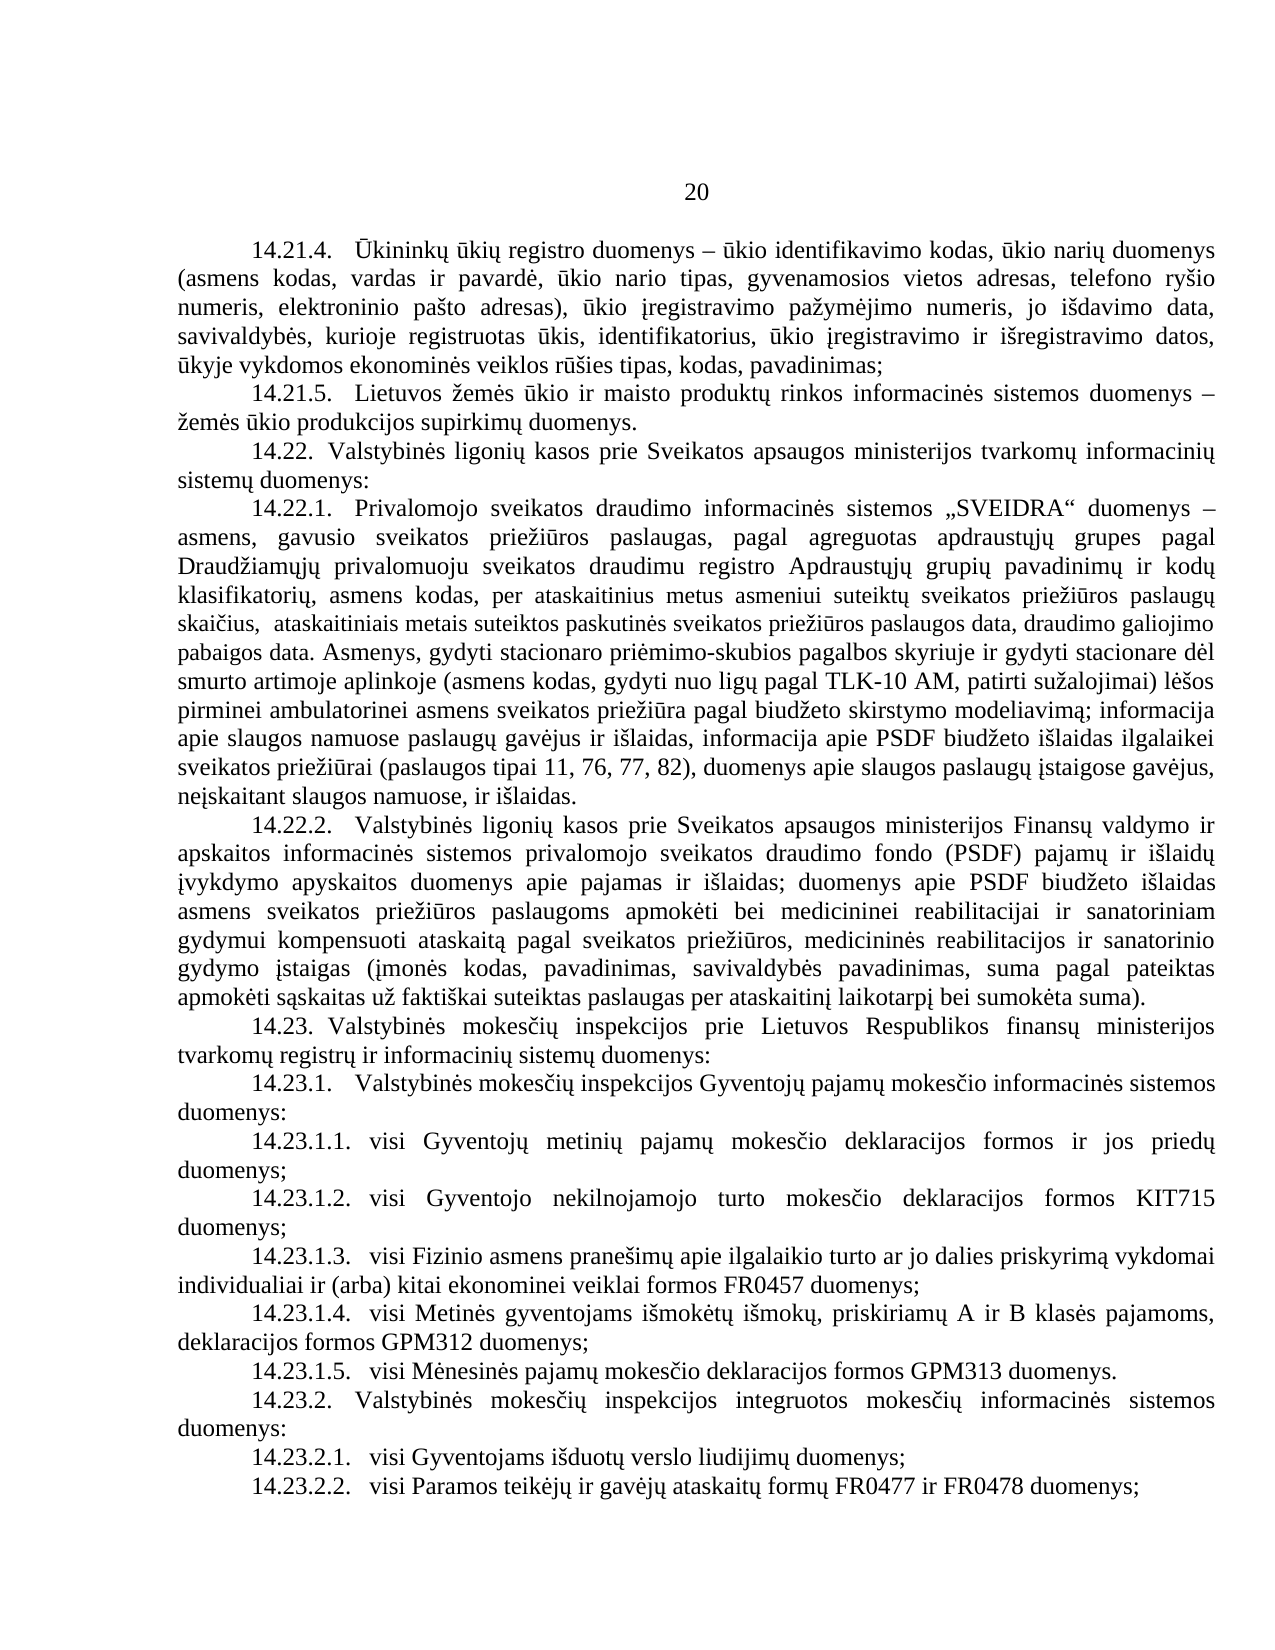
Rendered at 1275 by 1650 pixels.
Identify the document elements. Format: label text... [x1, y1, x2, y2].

text 14.22. Valstybinės ligonių kasos prie Sveikatos apsaugos ministerijos tvarkomų informacinių sistemų duomenys: [177, 436, 1216, 493]
text 14.21.4. Ūkininkų ūkių registro duomenys – ūkio identifikavimo kodas, ūkio narių duomenys (asmens kodas, vardas ir pavardė, ūkio nario tipas, gyvenamosios vietos adresas, telefono ryšio numeris, elektroninio pašto adresas), ūkio įregistravimo pažymėjimo numeris, jo išdavimo data, savivaldybės, kurioje registruotas ūkis, identifikatorius, ūkio įregistravimo ir išregistravimo datos, ūkyje vykdomos ekonominės veiklos rūšies tipas, kodas, pavadinimas; [177, 235, 1216, 378]
text 14.21.5. Lietuvos žemės ūkio ir maisto produktų rinkos informacinės sistemos duomenys – žemės ūkio produkcijos supirkimų duomenys. [177, 378, 1216, 436]
text 14.23. Valstybinės mokesčių inspekcijos prie Lietuvos Respublikos finansų ministerijos tvarkomų registrų ir informacinių sistemų duomenys: [177, 1011, 1216, 1068]
text 14.22.2. Valstybinės ligonių kasos prie Sveikatos apsaugos ministerijos Finansų valdymo ir apskaitos informacinės sistemos privalomojo sveikatos draudimo fondo (PSDF) pajamų ir išlaidų įvykdymo apyskaitos duomenys apie pajamas ir išlaidas; duomenys apie PSDF biudžeto išlaidas asmens sveikatos priežiūros paslaugoms apmokėti bei medicininei reabilitacijai ir sanatoriniam gydymui kompensuoti ataskaitą pagal sveikatos priežiūros, medicininės reabilitacijos ir sanatorinio gydymo įstaigas (įmonės kodas, pavadinimas, savivaldybės pavadinimas, suma pagal pateiktas apmokėti sąskaitas už faktiškai suteiktas paslaugas per ataskaitinį laikotarpį bei sumokėta suma). [177, 810, 1216, 1011]
text 14.23.1.1. visi Gyventojų metinių pajamų mokesčio deklaracijos formos ir jos priedų duomenys; [177, 1126, 1216, 1183]
text 14.23.2. Valstybinės mokesčių inspekcijos integruotos mokesčių informacinės sistemos duomenys: [177, 1385, 1216, 1442]
text 14.23.1.3. visi Fizinio asmens pranešimų apie ilgalaikio turto ar jo dalies priskyrimą vykdomai individualiai ir (arba) kitai ekonominei veiklai formos FR0457 duomenys; [177, 1241, 1216, 1298]
text 14.23.1.5. visi Mėnesinės pajamų mokesčio deklaracijos formos GPM313 duomenys. [177, 1356, 1216, 1385]
text 14.23.1.4. visi Metinės gyventojams išmokėtų išmokų, priskiriamų A ir B klasės pajamoms, deklaracijos formos GPM312 duomenys; [177, 1298, 1216, 1356]
text 14.23.2.1. visi Gyventojams išduotų verslo liudijimų duomenys; [177, 1442, 1216, 1471]
text 14.23.2.2. visi Paramos teikėjų ir gavėjų ataskaitų formų FR0477 ir FR0478 duomenys; [177, 1471, 1216, 1500]
text 14.23.1.2. visi Gyventojo nekilnojamojo turto mokesčio deklaracijos formos KIT715 duomenys; [177, 1183, 1216, 1241]
text 14.22.1. Privalomojo sveikatos draudimo informacinės sistemos „SVEIDRA“ duomenys – asmens, gavusio sveikatos priežiūros paslaugas, pagal agreguotas apdraustųjų grupes pagal Draudžiamųjų privalomuoju sveikatos draudimu registro Apdraustųjų grupių pavadinimų ir kodų klasifikatorių, asmens kodas, per ataskaitinius metus asmeniui suteiktų sveikatos priežiūros paslaugų skaičius, ataskaitiniais metais suteiktos paskutinės sveikatos priežiūros paslaugos data, draudimo galiojimo pabaigos data. Asmenys, gydyti stacionaro priėmimo-skubios pagalbos skyriuje ir gydyti stacionare dėl smurto artimoje aplinkoje (asmens kodas, gydyti nuo ligų pagal TLK-10 AM, patirti sužalojimai) lėšos pirminei ambulatorinei asmens sveikatos priežiūra pagal biudžeto skirstymo modeliavimą; informacija apie slaugos namuose paslaugų gavėjus ir išlaidas, informacija apie PSDF biudžeto išlaidas ilgalaikei sveikatos priežiūrai (paslaugos tipai 11, 76, 77, 82), duomenys apie slaugos paslaugų įstaigose gavėjus, neįskaitant slaugos namuose, ir išlaidas. [177, 493, 1216, 810]
text 14.23.1. Valstybinės mokesčių inspekcijos Gyventojų pajamų mokesčio informacinės sistemos duomenys: [177, 1068, 1216, 1126]
